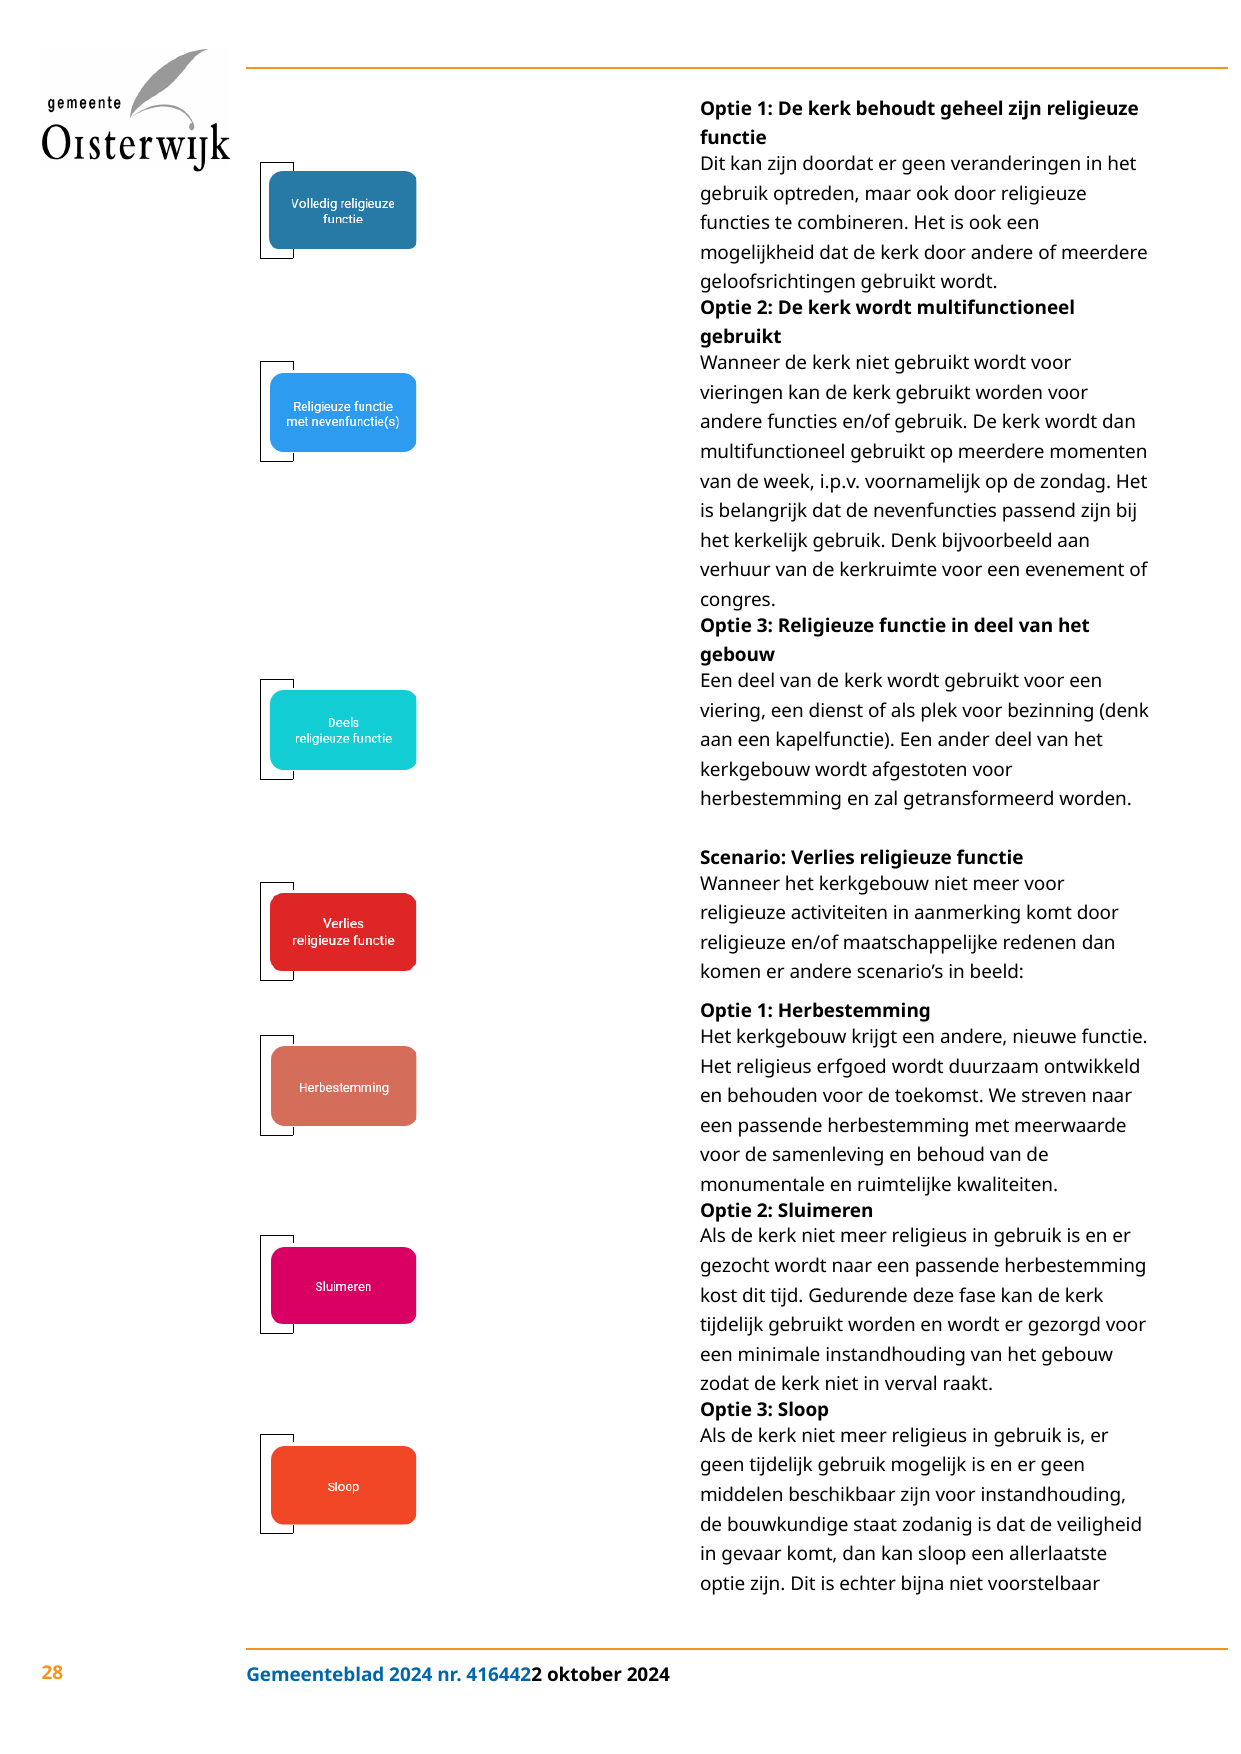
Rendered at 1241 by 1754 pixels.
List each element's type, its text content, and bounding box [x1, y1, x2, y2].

table_cell [248, 998, 700, 1023]
table_header [248, 844, 700, 870]
table_cell [248, 1422, 700, 1596]
table_cell [248, 1197, 700, 1223]
table_cell [261, 1244, 293, 1333]
table_cell [248, 95, 700, 150]
table_cell Wanneer het kerkgebouw niet meer voor religieuze activiteiten in aanmerking komt door religieuze en/of maatschappelijke redenen dan komen er andere scenario’s in beeld: [700, 870, 1152, 997]
table_cell Als de kerk niet meer religieus in gebruik is en er gezocht wordt naar een passende herbestemming kost dit tijd. Gedurende deze fase kan de kerk tijdelijk gebruikt worden en wordt er gezorgd voor een minimale instandhouding van het gebouw zodat de kerk niet in verval raakt. [700, 1223, 1152, 1396]
picture [268, 370, 417, 453]
table_cell [261, 362, 293, 452]
table_cell Optie 2: Sluimeren [700, 1197, 1152, 1223]
picture [268, 890, 417, 971]
table_cell [248, 1244, 700, 1396]
picture [268, 688, 417, 771]
table_cell Optie 1: Herbestemming [700, 998, 1152, 1023]
table_cell [261, 1236, 293, 1243]
picture [41, 47, 231, 172]
table_cell Optie 3: Sloop [700, 1396, 1152, 1422]
table_cell [248, 350, 700, 452]
table_header Scenario: Verlies religieuze functie [700, 844, 1152, 870]
table_cell [248, 150, 700, 294]
table_cell [248, 612, 700, 667]
table_cell [248, 1023, 700, 1197]
table_cell Een deel van de kerk wordt gebruikt voor een viering, een dienst of als plek voor bezinning (denk aan een kapelfunctie). Een ander deel van het kerkgebouw wordt afgestoten voor herbestemming en zal getransformeerd worden. [700, 667, 1152, 811]
table_cell Wanneer de kerk niet gebruikt wordt voor vieringen kan de kerk gebruikt worden voor andere functies en/of gebruik. De kerk wordt dan multifunctioneel gebruikt op meerdere momenten van de week, i.p.v. voornamelijk op de zondag. Het is belangrijk dat de nevenfuncties passend zijn bij het kerkelijk gebruik. Denk bijvoorbeeld aan verhuur van de kerkruimte voor een evenement of congres. [700, 350, 1152, 612]
table_cell [248, 667, 700, 811]
table_cell [248, 294, 700, 349]
table_cell Dit kan zijn doordat er geen veranderingen in het gebruik optreden, maar ook door religieuze functies te combineren. Het is ook een mogelijkheid dat de kerk door andere of meerdere geloofsrichtingen gebruikt wordt. [700, 150, 1152, 294]
table_cell [248, 1396, 700, 1422]
table_cell Het kerkgebouw krijgt een andere, nieuwe functie. Het religieus erfgoed wordt duurzaam ontwikkeld en behouden voor de toekomst. We streven naar een passende herbestemming met meerwaarde voor de samenleving en behoud van de monumentale en ruimtelijke kwaliteiten. [700, 1023, 1152, 1197]
picture [268, 1243, 417, 1324]
picture [268, 1442, 417, 1525]
table_cell Optie 2: De kerk wordt multifunctioneel gebruikt [700, 294, 1152, 349]
table_cell [261, 453, 293, 461]
picture [268, 1044, 417, 1127]
table_cell [248, 870, 700, 997]
table_cell Optie 1: De kerk behoudt geheel zijn religieuze functie [700, 95, 1152, 150]
table_cell Als de kerk niet meer religieus in gebruik is, er geen tijdelijk gebruik mogelijk is en er geen middelen beschikbaar zijn voor instandhouding, de bouwkundige staat zodanig is dat de veiligheid in gevaar komt, dan kan sloop een allerlaatste optie zijn. Dit is echter bijna niet voorstelbaar [700, 1422, 1152, 1596]
table_cell Optie 3: Religieuze functie in deel van het gebouw [700, 612, 1152, 667]
picture [268, 171, 417, 249]
table_cell [248, 453, 700, 612]
table_cell [248, 1223, 700, 1243]
